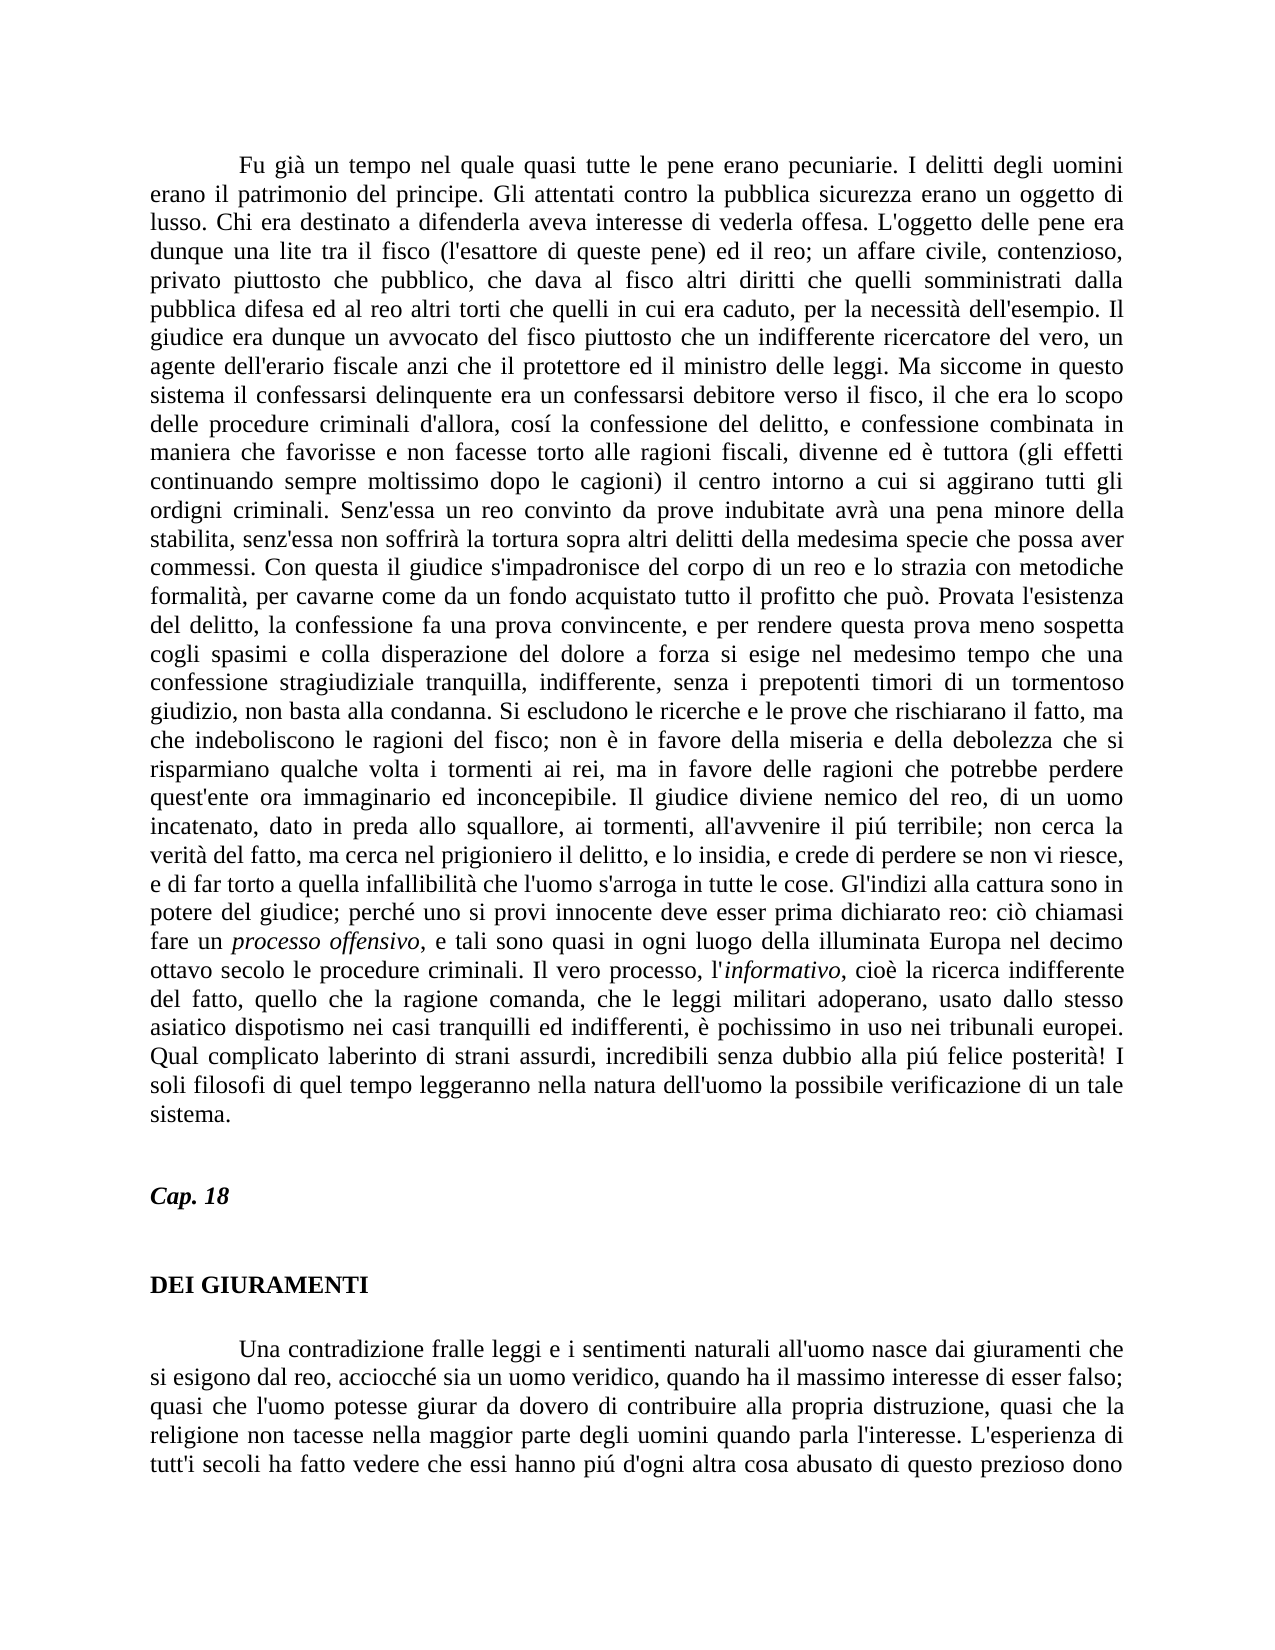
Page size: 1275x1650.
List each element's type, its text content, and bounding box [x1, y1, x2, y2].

text Una contradizione fralle leggi e i sentimenti naturali all'uomo nasce dai giuramenti che si esigono dal reo, acciocché sia un uomo veridico, quando ha il massimo interesse di esser falso; quasi che l'uomo potesse giurar da dovero di contribuire alla propria distruzione, quasi che la religione non tacesse nella maggior parte degli uomini quando parla l'interesse. L'esperienza di tutt'i secoli ha fatto vedere che essi hanno piú d'ogni altra cosa abusato di questo prezioso dono [150, 1334, 1125, 1477]
subtitle DEI GIURAMENTI [150, 1270, 1125, 1299]
text Fu già un tempo nel quale quasi tutte le pene erano pecuniarie. I delitti degli uomini erano il patrimonio del principe. Gli attentati contro la pubblica sicurezza erano un oggetto di lusso. Chi era destinato a difenderla aveva interesse di vederla offesa. L'oggetto delle pene era dunque una lite tra il fisco (l'esattore di queste pene) ed il reo; un affare civile, contenzioso, privato piuttosto che pubblico, che dava al fisco altri diritti che quelli somministrati dalla pubblica difesa ed al reo altri torti che quelli in cui era caduto, per la necessità dell'esempio. Il giudice era dunque un avvocato del fisco piuttosto che un indifferente ricercatore del vero, un agente dell'erario fiscale anzi che il protettore ed il ministro delle leggi. Ma siccome in questo sistema il confessarsi delinquente era un confessarsi debitore verso il fisco, il che era lo scopo delle procedure criminali d'allora, cosí la confessione del delitto, e confessione combinata in maniera che favorisse e non facesse torto alle ragioni fiscali, divenne ed è tuttora (gli effetti continuando sempre moltissimo dopo le cagioni) il centro intorno a cui si aggirano tutti gli ordigni criminali. Senz'essa un reo convinto da prove indubitate avrà una pena minore della stabilita, senz'essa non soffrirà la tortura sopra altri delitti della medesima specie che possa aver commessi. Con questa il giudice s'impadronisce del corpo di un reo e lo strazia con metodiche formalità, per cavarne come da un fondo acquistato tutto il profitto che può. Provata l'esistenza del delitto, la confessione fa una prova convincente, e per rendere questa prova meno sospetta cogli spasimi e colla disperazione del dolore a forza si esige nel medesimo tempo che una confessione stragiudiziale tranquilla, indifferente, senza i prepotenti timori di un tormentoso giudizio, non basta alla condanna. Si escludono le ricerche e le prove che rischiarano il fatto, ma che indeboliscono le ragioni del fisco; non è in favore della miseria e della debolezza che si risparmiano qualche volta i tormenti ai rei, ma in favore delle ragioni che potrebbe perdere quest'ente ora immaginario ed inconcepibile. Il giudice diviene nemico del reo, di un uomo incatenato, dato in preda allo squallore, ai tormenti, all'avvenire il piú terribile; non cerca la verità del fatto, ma cerca nel prigioniero il delitto, e lo insidia, e crede di perdere se non vi riesce, e di far torto a quella infallibilità che l'uomo s'arroga in tutte le cose. Gl'indizi alla cattura sono in potere del giudice; perché uno si provi innocente deve esser prima dichiarato reo: ciò chiamasi fare un processo offensivo, e tali sono quasi in ogni luogo della illuminata Europa nel decimo ottavo secolo le procedure criminali. Il vero processo, l'informativo, cioè la ricerca indifferente del fatto, quello che la ragione comanda, che le leggi militari adoperano, usato dallo stesso asiatico dispotismo nei casi tranquilli ed indifferenti, è pochissimo in uso nei tribunali europei. Qual complicato laberinto di strani assurdi, incredibili senza dubbio alla piú felice posterità! I soli filosofi di quel tempo leggeranno nella natura dell'uomo la possibile verificazione di un tale sistema. [150, 150, 1125, 1127]
subtitle Cap. 18 [150, 1181, 1125, 1210]
